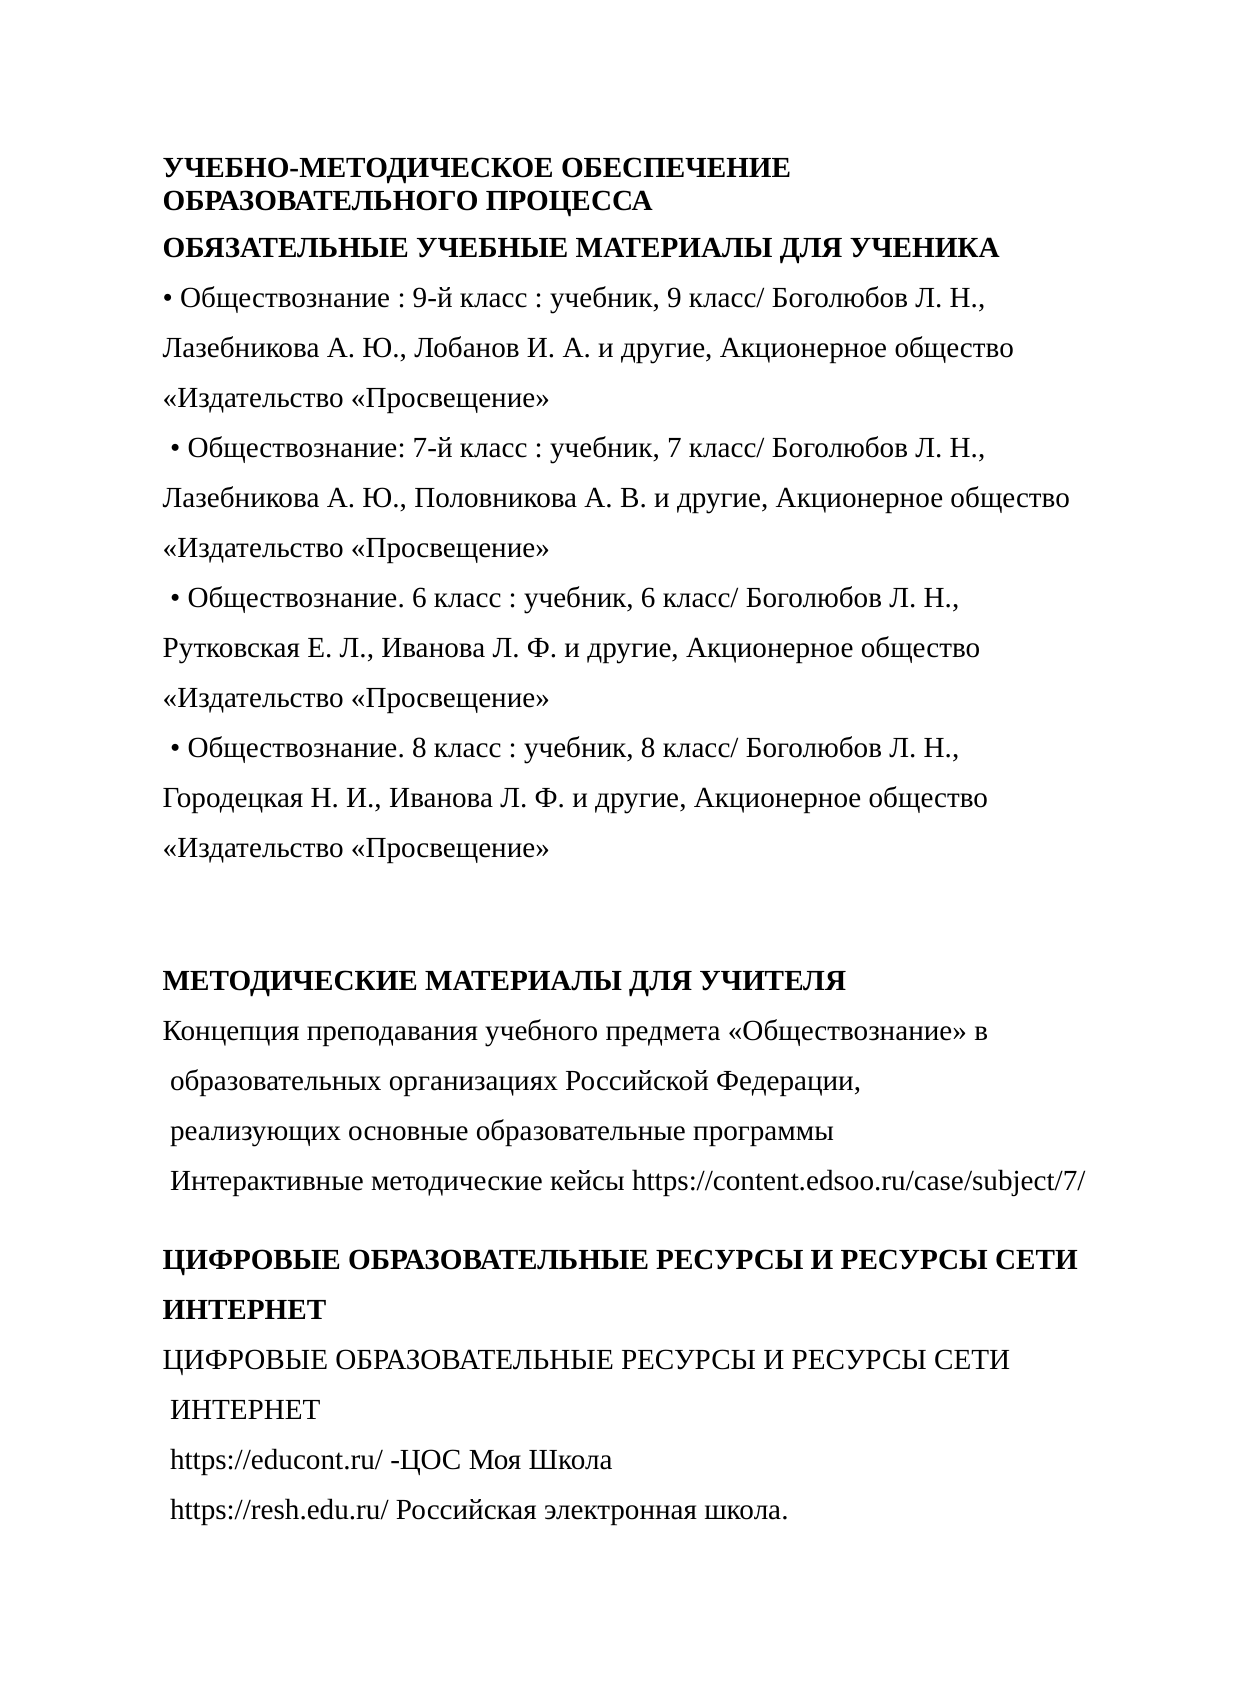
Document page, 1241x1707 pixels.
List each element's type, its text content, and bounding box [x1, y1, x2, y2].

text ​‌• Обществознание : 9-й класс : учебник, 9 класс/ Боголюбов Л. Н., Лазебникова А. Ю., Лобанов И. А. и другие, Акционерное общество «Издательство «Просвещение» • Обществознание: 7-й класс : учебник, 7 класс/ Боголюбов Л. Н., Лазебникова А. Ю., Половникова А. В. и другие, Акционерное общество «Издательство «Просвещение» • Обществознание. 6 класс : учебник, 6 класс/ Боголюбов Л. Н., Рутковская Е. Л., Иванова Л. Ф. и другие, Акционерное общество «Издательство «Просвещение» • Обществознание. 8 класс : учебник, 8 класс/ Боголюбов Л. Н., Городецкая Н. И., Иванова Л. Ф. и другие, Акционерное общество «Издательство «Просвещение»‌​ [162, 267, 1090, 867]
text ЦИФРОВЫЕ ОБРАЗОВАТЕЛЬНЫЕ РЕСУРСЫ И РЕСУРСЫ СЕТИ ИНТЕРНЕТ [162, 1229, 1090, 1329]
text МЕТОДИЧЕСКИЕ МАТЕРИАЛЫ ДЛЯ УЧИТЕЛЯ [162, 951, 1090, 1001]
text ​‌‌ [162, 867, 1090, 917]
text ​ [162, 917, 1090, 951]
text ОБЯЗАТЕЛЬНЫЕ УЧЕБНЫЕ МАТЕРИАЛЫ ДЛЯ УЧЕНИКА [162, 217, 1090, 267]
text ​​‌ЦИФРОВЫЕ ОБРАЗОВАТЕЛЬНЫЕ РЕСУРСЫ И РЕСУРСЫ СЕТИ ИНТЕРНЕТ https://educont.ru/ -ЦОС Моя Школа https://resh.edu.ru/ Российская электронная школа. [162, 1329, 1090, 1529]
text УЧЕБНО-МЕТОДИЧЕСКОЕ ОБЕСПЕЧЕНИЕ ОБРАЗОВАТЕЛЬНОГО ПРОЦЕССА [162, 150, 1090, 217]
text ​‌Концепция преподавания учебного предмета «Обществознание» в образовательных организациях Российской Федерации, реализующих основные образовательные программы Интерактивные методические кейсы https://content.edsoo.ru/case/subject/7/‌​ [162, 1001, 1090, 1201]
